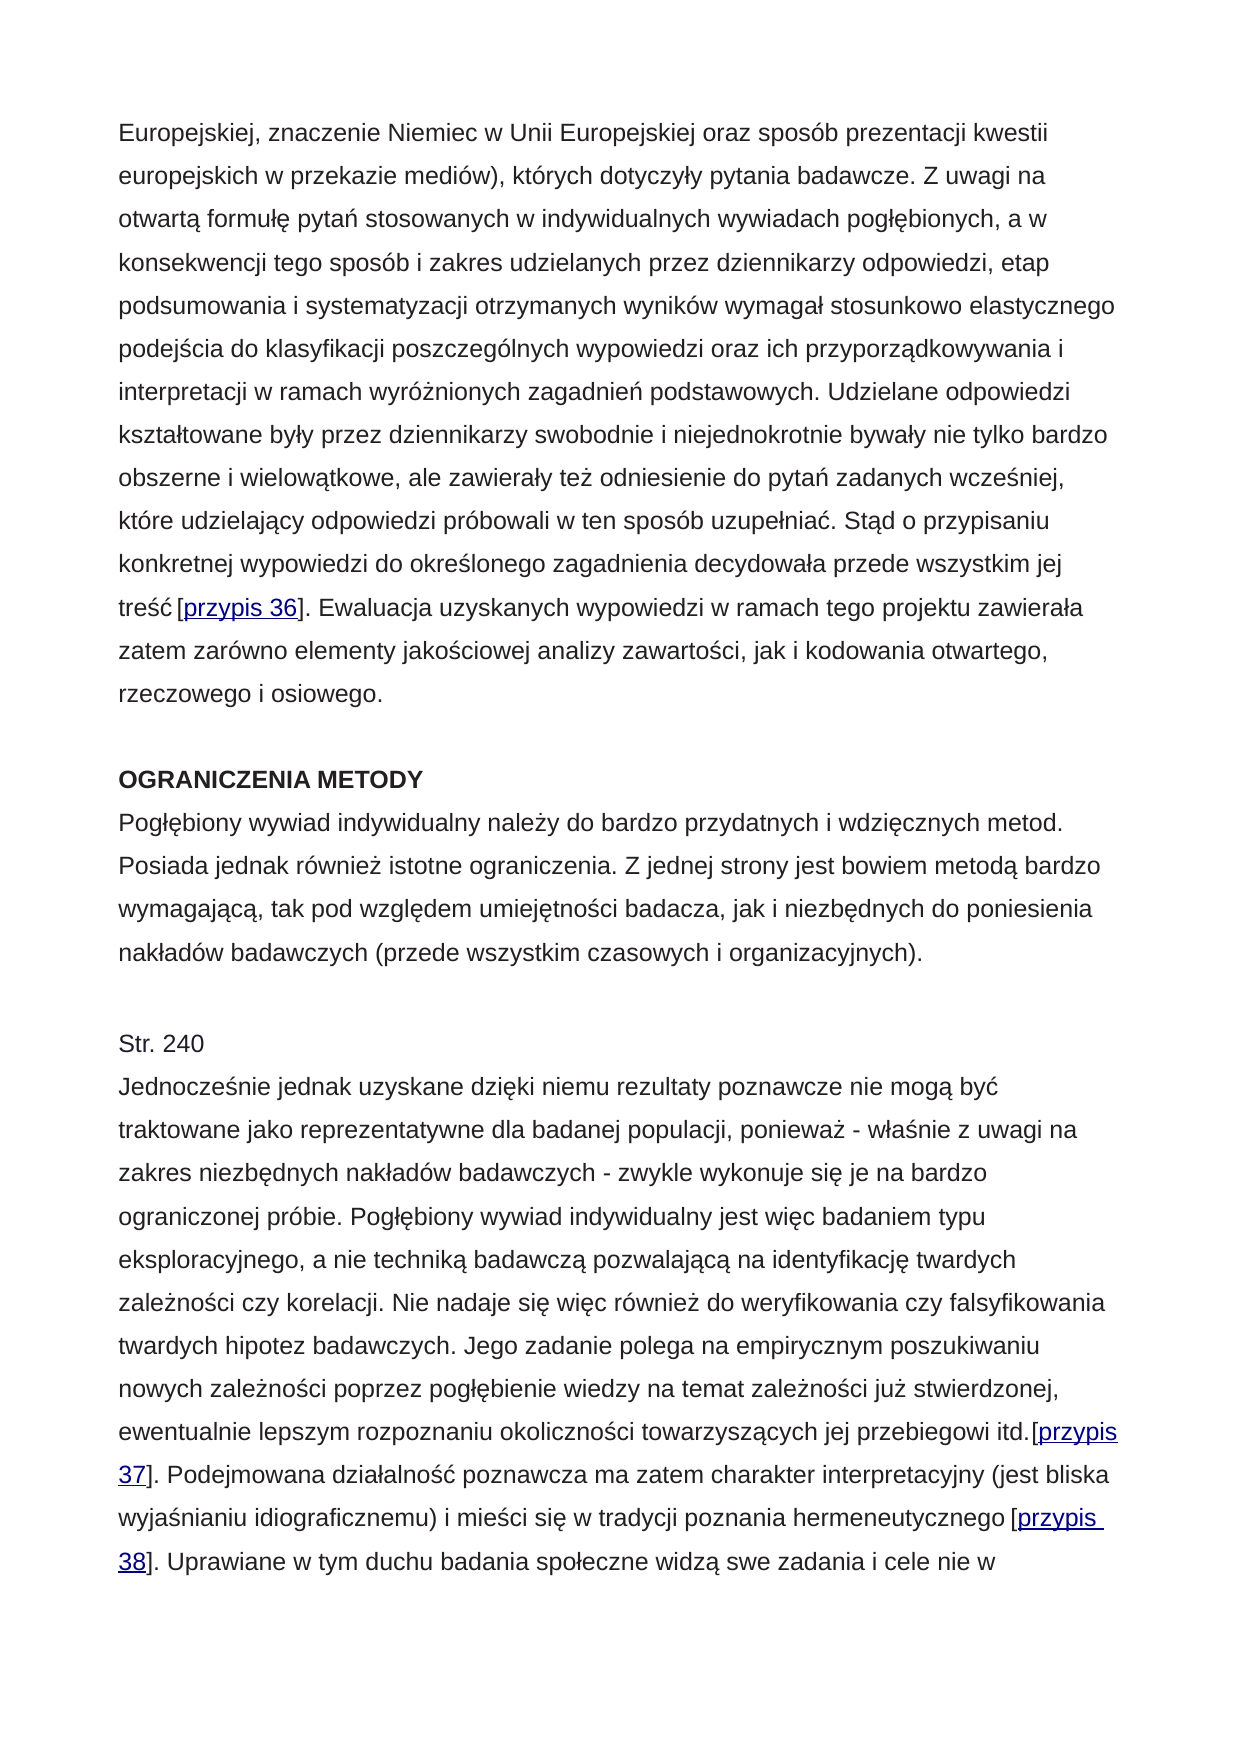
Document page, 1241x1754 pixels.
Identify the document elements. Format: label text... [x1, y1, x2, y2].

subtitle OGRANICZENIA METODY [118, 765, 1122, 794]
text Str. 240 [118, 1029, 1122, 1058]
text Pogłębiony wywiad indywidualny należy do bardzo przydatnych i wdzięcznych metod. Posiada jednak również istotne ograniczenia. Z jednej strony jest bowiem metodą bardzo wymagającą, tak pod względem umiejętności badacza, jak i niezbędnych do poniesienia nakładów badawczych (przede wszystkim czasowych i organizacyjnych). [118, 808, 1122, 966]
text Europejskiej, znaczenie Niemiec w Unii Europejskiej oraz sposób prezentacji kwestii europejskich w przekazie mediów), których dotyczyły pytania badawcze. Z uwagi na otwartą formułę pytań stosowanych w indywidualnych wywiadach pogłębionych, a w konsekwencji tego sposób i zakres udzielanych przez dziennikarzy odpowiedzi, etap podsumowania i systematyzacji otrzymanych wyników wymagał stosunkowo elastycznego podejścia do klasyfikacji poszczególnych wypowiedzi oraz ich przyporządkowywania i interpretacji w ramach wyróżnionych zagadnień podstawowych. Udzielane odpowiedzi kształtowane były przez dziennikarzy swobodnie i niejednokrotnie bywały nie tylko bardzo obszerne i wielowątkowe, ale zawierały też odniesienie do pytań zadanych wcześniej, które udzielający odpowiedzi próbowali w ten sposób uzupełniać. Stąd o przypisaniu konkretnej wypowiedzi do określonego zagadnienia decydowała przede wszystkim jej treść [przypis 36]. Ewaluacja uzyskanych wypowiedzi w ramach tego projektu zawierała zatem zarówno elementy jakościowej analizy zawartości, jak i kodowania otwartego, rzeczowego i osiowego. [118, 118, 1122, 707]
text Jednocześnie jednak uzyskane dzięki niemu rezultaty poznawcze nie mogą być traktowane jako reprezentatywne dla badanej populacji, ponieważ - właśnie z uwagi na zakres niezbędnych nakładów badawczych - zwykle wykonuje się je na bardzo ograniczonej próbie. Pogłębiony wywiad indywidualny jest więc badaniem typu eksploracyjnego, a nie techniką badawczą pozwalającą na identyfikację twardych zależności czy korelacji. Nie nadaje się więc również do weryfikowania czy falsyfikowania twardych hipotez badawczych. Jego zadanie polega na empirycznym poszukiwaniu nowych zależności poprzez pogłębienie wiedzy na temat zależności już stwierdzonej, ewentualnie lepszym rozpoznaniu okoliczności towarzyszących jej przebiegowi itd.[przypis 37]. Podejmowana działalność poznawcza ma zatem charakter interpretacyjny (jest bliska wyjaśnianiu idiograficznemu) i mieści się w tradycji poznania hermeneutycznego [przypis 38]. Uprawiane w tym duchu badania społeczne widzą swe zadania i cele nie w [118, 1072, 1122, 1575]
